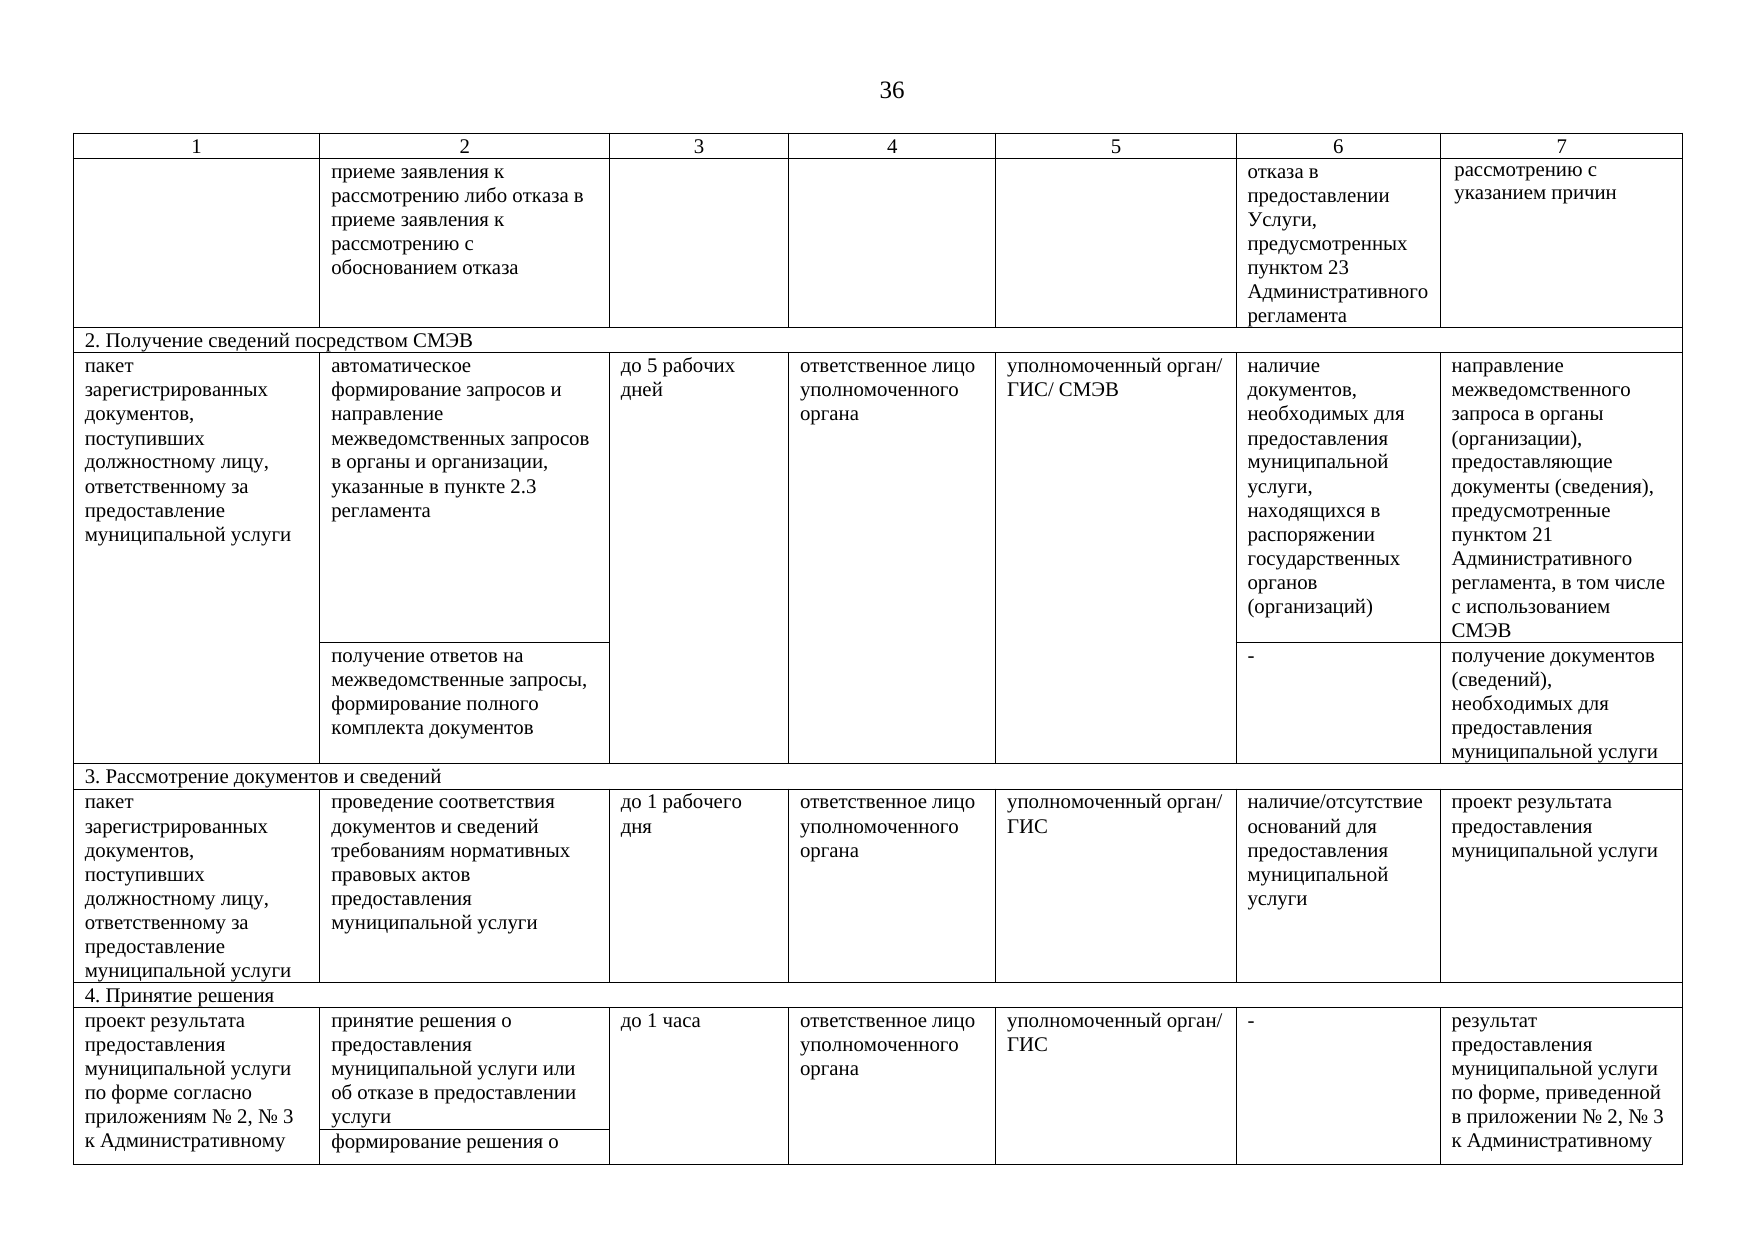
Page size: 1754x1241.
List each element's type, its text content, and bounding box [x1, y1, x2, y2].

table_header 7 [1441, 134, 1682, 158]
table_header 5 [996, 134, 1236, 158]
table_cell до 5 рабочих дней [610, 353, 788, 763]
table_cell пакет зарегистрированных документов, поступивших должностному лицу, ответственному за предоставление муниципальной услуги [74, 790, 319, 982]
table_cell до 1 часа [610, 1008, 788, 1164]
table_cell принятие решения о предоставления муниципальной услуги или об отказе в предоставлении услуги [320, 1008, 609, 1128]
table_cell - [1237, 1008, 1440, 1164]
table_header 6 [1237, 134, 1440, 158]
table_cell 2. Получение сведений посредством СМЭВ [74, 328, 1682, 352]
table_cell ответственное лицо уполномоченного органа [789, 1008, 995, 1164]
table_cell получение ответов на межведомственные запросы, формирование полного комплекта документов [320, 643, 609, 763]
table_cell уполномоченный орган/ ГИС [996, 1008, 1236, 1164]
table_header 4 [789, 134, 995, 158]
table_cell пакет зарегистрированных документов, поступивших должностному лицу, ответственному за предоставление муниципальной услуги [74, 353, 319, 763]
table_cell - [1237, 643, 1440, 763]
table_cell ответственное лицо уполномоченного органа [789, 790, 995, 982]
table_cell наличие документов, необходимых для предоставления муниципальной услуги, находящихся в распоряжении государственных органов (организаций) [1237, 353, 1440, 642]
table_cell до 1 рабочего дня [610, 790, 788, 982]
table_cell проект результата предоставления муниципальной услуги по форме согласно приложениям № 2, № 3 к Административному регламенту [74, 1008, 319, 1164]
table_cell ответственное лицо уполномоченного органа [789, 353, 995, 763]
table_cell получение документов (сведений), необходимых для предоставления муниципальной услуги [1441, 643, 1682, 763]
table_cell отказа в предоставлении Услуги, предусмотренных пунктом 23 Административного регламента [1237, 159, 1440, 327]
table_header 3 [610, 134, 788, 158]
table_header 2 [320, 134, 609, 158]
table_cell приеме заявления к рассмотрению либо отказа в приеме заявления к рассмотрению с обоснованием отказа [320, 159, 609, 327]
table_cell автоматическое формирование запросов и направление межведомственных запросов в органы и организации, указанные в пункте 2.3 регламента [320, 353, 609, 642]
table_cell направление межведомственного запроса в органы (организации), предоставляющие документы (сведения), предусмотренные пунктом 21 Административного регламента, в том числе с использованием СМЭВ [1441, 353, 1682, 642]
table_cell 4. Принятие решения [74, 983, 1682, 1007]
table_cell проведение соответствия документов и сведений требованиям нормативных правовых актов предоставления муниципальной услуги [320, 790, 609, 982]
table_cell наличие/отсутствие оснований для предоставления муниципальной услуги [1237, 790, 1440, 982]
table_header 1 [74, 134, 319, 158]
table_cell формирование решения о [320, 1130, 609, 1164]
table_cell уполномоченный орган/ ГИС/ СМЭВ [996, 353, 1236, 763]
table_cell результат предоставления муниципальной услуги по форме, приведенной в приложении № 2, № 3 к Административному регламенту, подписанный усиленной квалифицированной подписью руководителем уполномоченного органа или иного уполномоченного им лица. Решение об отказе в предоставлении муниципальной услуги, приведенное в Приложении № 3 к Административному регламенту, подписанный усиленной квалифицированной подписью руководителем уполномоченного органа или иного уполномоченного им лица. [1441, 1008, 1682, 1164]
table_cell уполномоченный орган/ ГИС [996, 790, 1236, 982]
table_cell проект результата предоставления муниципальной услуги [1441, 790, 1682, 982]
table_cell 3. Рассмотрение документов и сведений [74, 764, 1682, 788]
